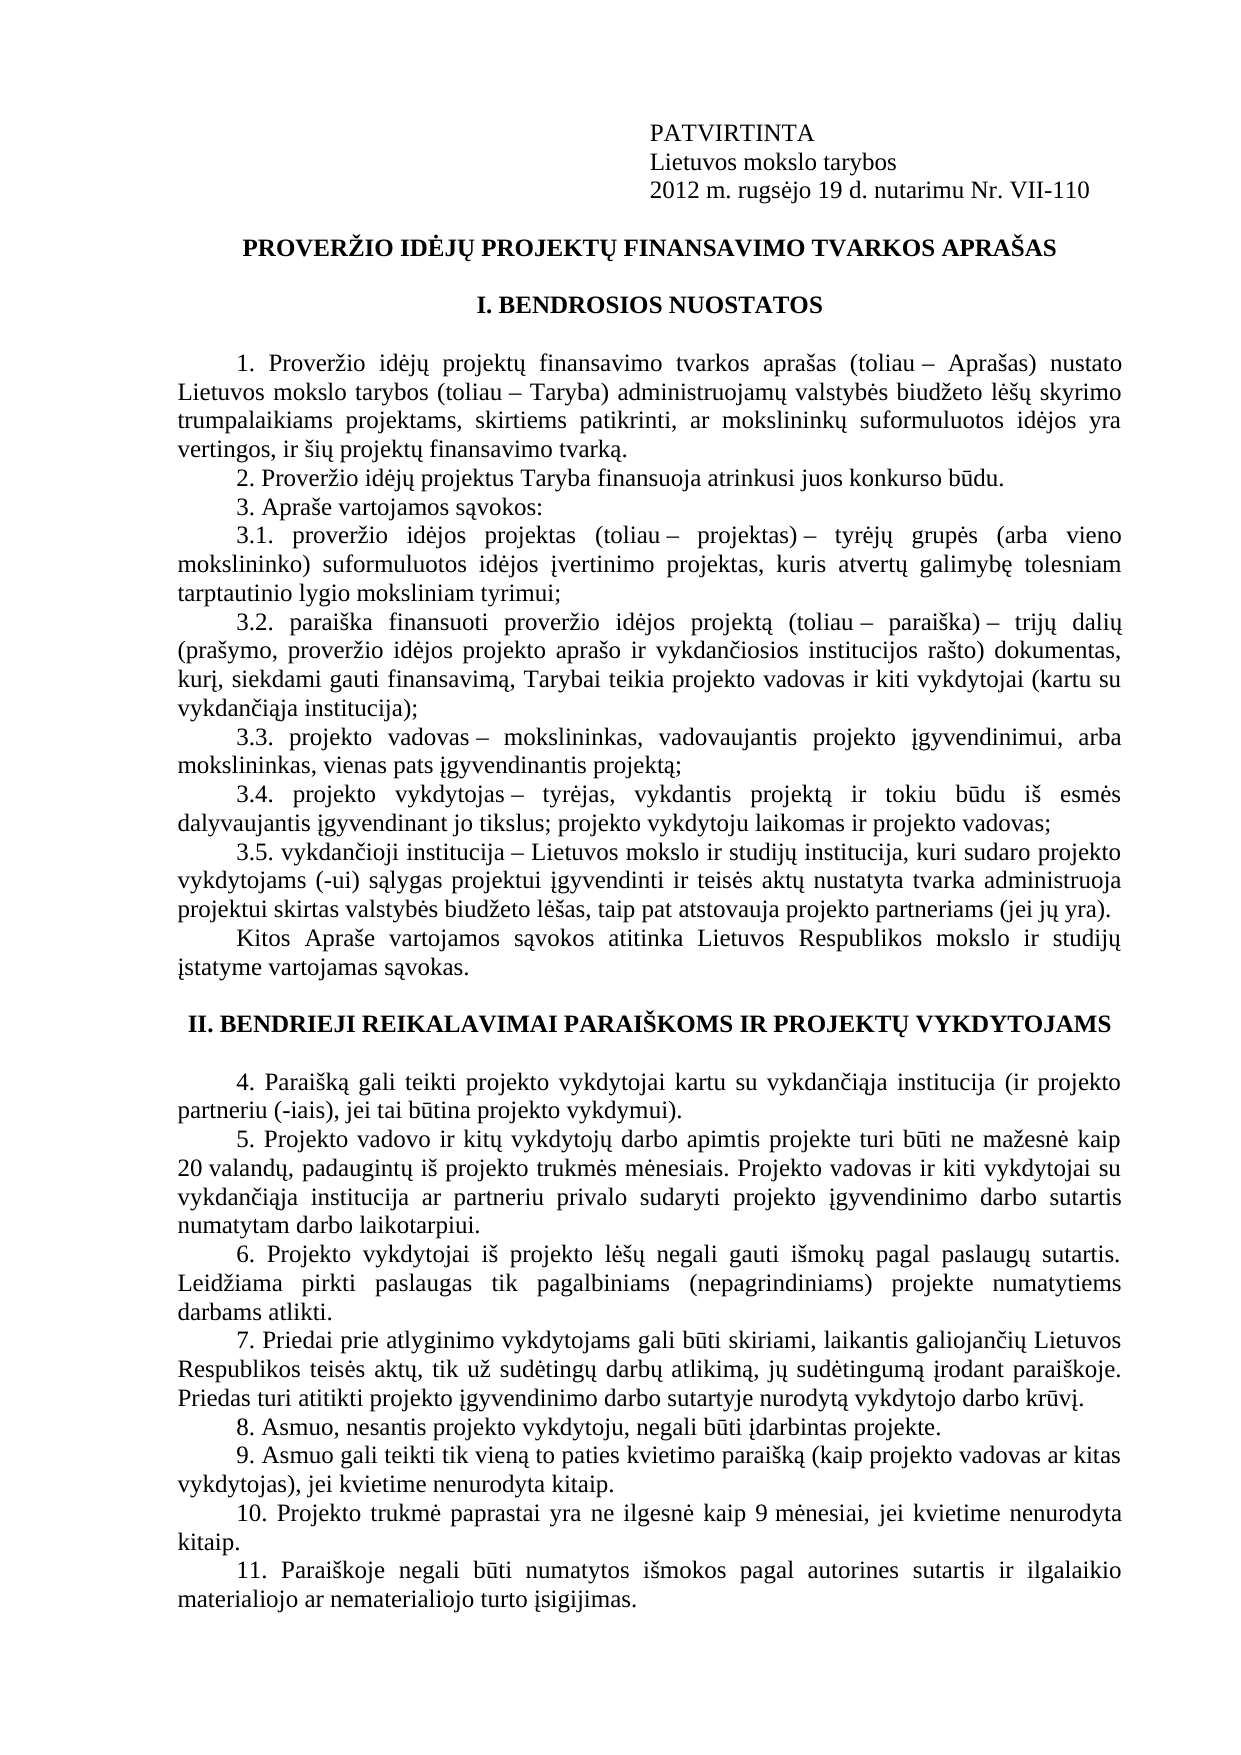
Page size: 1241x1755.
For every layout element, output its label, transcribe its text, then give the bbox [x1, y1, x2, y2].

text 3.1. proveržio idėjos projektas (toliau – projektas) – tyrėjų grupės (arba vieno mokslininko) suformuluotos idėjos įvertinimo projektas, kuris atvertų galimybę tolesniam tarptautinio lygio moksliniam tyrimui; [177, 521, 1122, 607]
text 1. Proveržio idėjų projektų finansavimo tvarkos aprašas (toliau – Aprašas) nustato Lietuvos mokslo tarybos (toliau – Taryba) administruojamų valstybės biudžeto lėšų skyrimo trumpalaikiams projektams, skirtiems patikrinti, ar mokslininkų suformuluotos idėjos yra vertingos, ir šių projektų finansavimo tvarką. [177, 348, 1122, 463]
text 5. Projekto vadovo ir kitų vykdytojų darbo apimtis projekte turi būti ne mažesnė kaip 20 valandų, padaugintų iš projekto trukmės mėnesiais. Projekto vadovas ir kiti vykdytojai su vykdančiąja institucija ar partneriu privalo sudaryti projekto įgyvendinimo darbo sutartis numatytam darbo laikotarpiui. [177, 1124, 1122, 1239]
text 3.2. paraiška finansuoti proveržio idėjos projektą (toliau – paraiška) – trijų dalių (prašymo, proveržio idėjos projekto aprašo ir vykdančiosios institucijos rašto) dokumentas, kurį, siekdami gauti finansavimą, Tarybai teikia projekto vadovas ir kiti vykdytojai (kartu su vykdančiąja institucija); [177, 607, 1122, 722]
text 3.3. projekto vadovas – mokslininkas, vadovaujantis projekto įgyvendinimui, arba mokslininkas, vienas pats įgyvendinantis projektą; [177, 722, 1122, 779]
text Lietuvos mokslo tarybos [649, 147, 1122, 176]
text 3. Apraše vartojamos sąvokos: [177, 492, 1122, 521]
text 3.4. projekto vykdytojas – tyrėjas, vykdantis projektą ir tokiu būdu iš esmės dalyvaujantis įgyvendinant jo tikslus; projekto vykdytoju laikomas ir projekto vadovas; [177, 779, 1122, 837]
text 3.5. vykdančioji institucija – Lietuvos mokslo ir studijų institucija, kuri sudaro projekto vykdytojams (-ui) sąlygas projektui įgyvendinti ir teisės aktų nustatyta tvarka administruoja projektui skirtas valstybės biudžeto lėšas, taip pat atstovauja projekto partneriams (jei jų yra). [177, 837, 1122, 923]
text 2012 m. rugsėjo 19 d. nutarimu Nr. VII-110 [649, 176, 1122, 204]
text 9. Asmuo gali teikti tik vieną to paties kvietimo paraišką (kaip projekto vadovas ar kitas vykdytojas), jei kvietime nenurodyta kitaip. [177, 1441, 1122, 1498]
text II. BENDRIEJI REIKALAVIMAI PARAIŠKOMS IR PROJEKTŲ VYKDYTOJAMS [177, 1009, 1122, 1038]
text PROVERŽIO IDĖJŲ PROJEKTŲ FINANSAVIMO TVARKOS APRAŠAS [177, 233, 1122, 262]
text I. BENDROSIOS NUOSTATOS [177, 291, 1122, 319]
text 4. Paraišką gali teikti projekto vykdytojai kartu su vykdančiąja institucija (ir projekto partneriu (-iais), jei tai būtina projekto vykdymui). [177, 1067, 1122, 1124]
text Kitos Apraše vartojamos sąvokos atitinka Lietuvos Respublikos mokslo ir studijų įstatyme vartojamas sąvokas. [177, 923, 1122, 981]
text 8. Asmuo, nesantis projekto vykdytoju, negali būti įdarbintas projekte. [177, 1412, 1122, 1441]
text 7. Priedai prie atlyginimo vykdytojams gali būti skiriami, laikantis galiojančių Lietuvos Respublikos teisės aktų, tik už sudėtingų darbų atlikimą, jų sudėtingumą įrodant paraiškoje. Priedas turi atitikti projekto įgyvendinimo darbo sutartyje nurodytą vykdytojo darbo krūvį. [177, 1326, 1122, 1412]
text PATVIRTINTA [649, 118, 1122, 147]
text 2. Proveržio idėjų projektus Taryba finansuoja atrinkusi juos konkurso būdu. [177, 463, 1122, 492]
text 6. Projekto vykdytojai iš projekto lėšų negali gauti išmokų pagal paslaugų sutartis. Leidžiama pirkti paslaugas tik pagalbiniams (nepagrindiniams) projekte numatytiems darbams atlikti. [177, 1239, 1122, 1326]
text 11. Paraiškoje negali būti numatytos išmokos pagal autorines sutartis ir ilgalaikio materialiojo ar nematerialiojo turto įsigijimas. [177, 1556, 1122, 1613]
text 10. Projekto trukmė paprastai yra ne ilgesnė kaip 9 mėnesiai, jei kvietime nenurodyta kitaip. [177, 1498, 1122, 1556]
